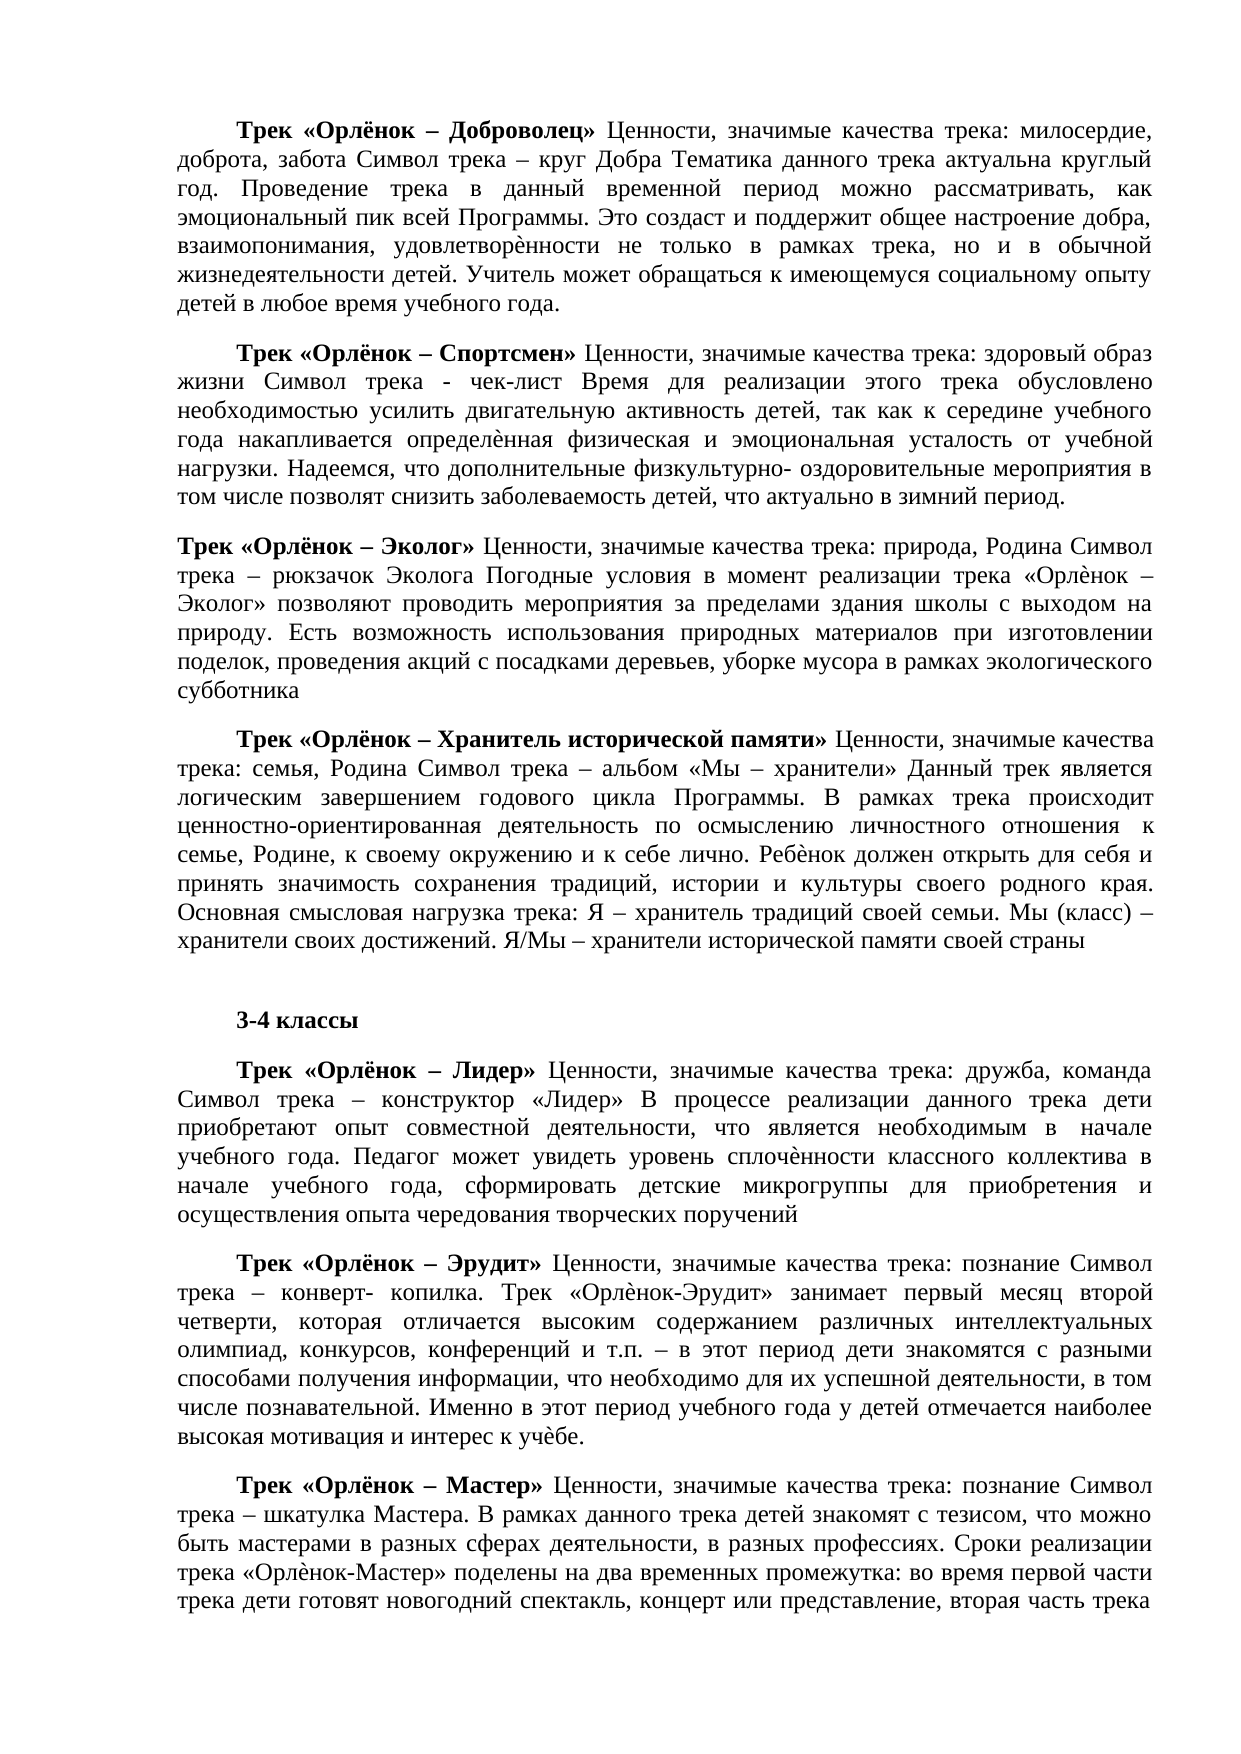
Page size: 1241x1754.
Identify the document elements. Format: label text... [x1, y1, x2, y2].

subtitle 3-4 классы [236, 1006, 1165, 1034]
text Трек «Орлёнок – Лидер» Ценности, значимые качества трека: дружба, команда Символ трека – конструктор «Лидер» В процессе реализации данного трека дети приобретают опыт совместной деятельности, что является необходимым в начале учебного года. Педагог может увидеть уровень сплочѐнности классного коллектива в начале учебного года, сформировать детские микрогруппы для приобретения и осуществления опыта чередования творческих поручений [177, 1055, 1152, 1227]
text Трек «Орлёнок – Спортсмен» Ценности, значимые качества трека: здоровый образ жизни Символ трека - чек-лист Время для реализации этого трека обусловлено необходимостью усилить двигательную активность детей, так как к середине учебного года накапливается определѐнная физическая и эмоциональная усталость от учебной нагрузки. Надеемся, что дополнительные физкультурно- оздоровительные мероприятия в том числе позволят снизить заболеваемость детей, что актуально в зимний период. [177, 338, 1153, 510]
text Трек «Орлёнок – Эрудит» Ценности, значимые качества трека: познание Символ трека – конверт- копилка. Трек «Орлѐнок-Эрудит» занимает первый месяц второй четверти, которая отличается высоким содержанием различных интеллектуальных олимпиад, конкурсов, конференций и т.п. – в этот период дети знакомятся с разными способами получения информации, что необходимо для их успешной деятельности, в том числе познавательной. Именно в этот период учебного года у детей отмечается наиболее высокая мотивация и интерес к учѐбе. [177, 1248, 1153, 1449]
text Трек «Орлёнок – Мастер» Ценности, значимые качества трека: познание Символ трека – шкатулка Мастера. В рамках данного трека детей знакомят с тезисом, что можно быть мастерами в разных сферах деятельности, в разных профессиях. Сроки реализации трека «Орлѐнок-Мастер» поделены на два временных промежутка: во время первой части трека дети готовят новогодний спектакль, концерт или представление, вторая часть трека [177, 1470, 1153, 1614]
text Трек «Орлёнок – Хранитель исторической памяти» Ценности, значимые качества трека: семья, Родина Символ трека – альбом «Мы – хранители» Данный трек является логическим завершением годового цикла Программы. В рамках трека происходит ценностно-ориентированная деятельность по осмыслению личностного отношения к семье, Родине, к своему окружению и к себе лично. Ребѐнок должен открыть для себя и принять значимость сохранения традиций, истории и культуры своего родного края. Основная смысловая нагрузка трека: Я – хранитель традиций своей семьи. Мы (класс) – хранители своих достижений. Я/Мы – хранители исторической памяти своей страны [177, 724, 1154, 954]
text Трек «Орлёнок – Эколог» Ценности, значимые качества трека: природа, Родина Символ трека – рюкзачок Эколога Погодные условия в момент реализации трека «Орлѐнок – Эколог» позволяют проводить мероприятия за пределами здания школы с выходом на природу. Есть возможность использования природных материалов при изготовлении поделок, проведения акций с посадками деревьев, уборке мусора в рамках экологического субботника [177, 531, 1153, 703]
text Трек «Орлёнок – Доброволец» Ценности, значимые качества трека: милосердие, доброта, забота Символ трека – круг Добра Тематика данного трека актуальна круглый год. Проведение трека в данный временной период можно рассматривать, как эмоциональный пик всей Программы. Это создаст и поддержит общее настроение добра, взаимопонимания, удовлетворѐнности не только в рамках трека, но и в обычной жизнедеятельности детей. Учитель может обращаться к имеющемуся социальному опыту детей в любое время учебного года. [177, 115, 1152, 317]
